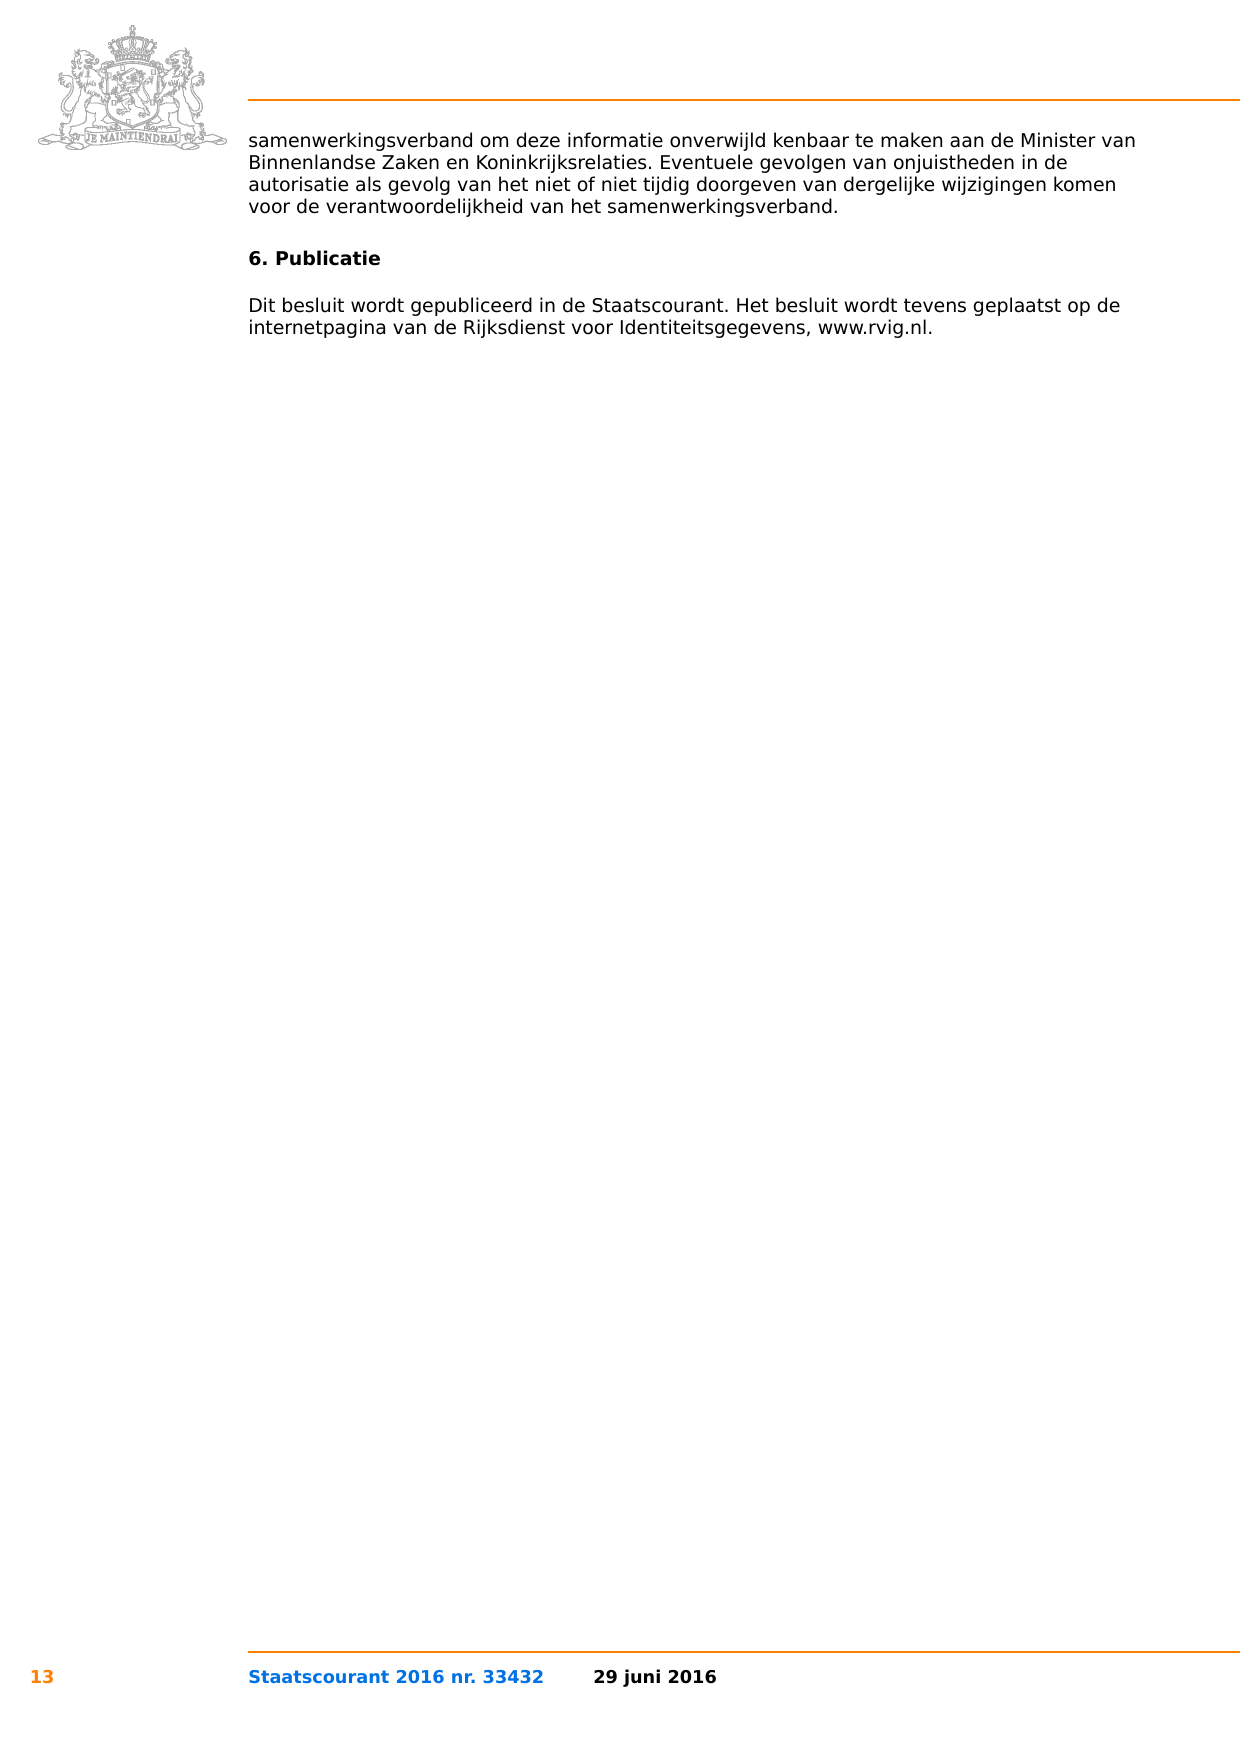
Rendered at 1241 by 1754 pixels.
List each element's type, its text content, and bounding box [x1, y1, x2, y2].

subtitle 6. Publicatie [248, 248, 1163, 270]
picture [38, 25, 227, 150]
text Dit besluit wordt gepubliceerd in de Staatscourant. Het besluit wordt tevens geplaatst op de internetpagina van de Rijksdienst voor Identiteitsgegevens, www.rvig.nl. [248, 295, 1163, 339]
text samenwerkingsverband om deze informatie onverwijld kenbaar te maken aan de Minister van Binnenlandse Zaken en Koninkrijksrelaties. Eventuele gevolgen van onjuistheden in de autorisatie als gevolg van het niet of niet tijdig doorgeven van dergelijke wijzigingen komen voor de verantwoordelijkheid van het samenwerkingsverband. [248, 130, 1163, 218]
